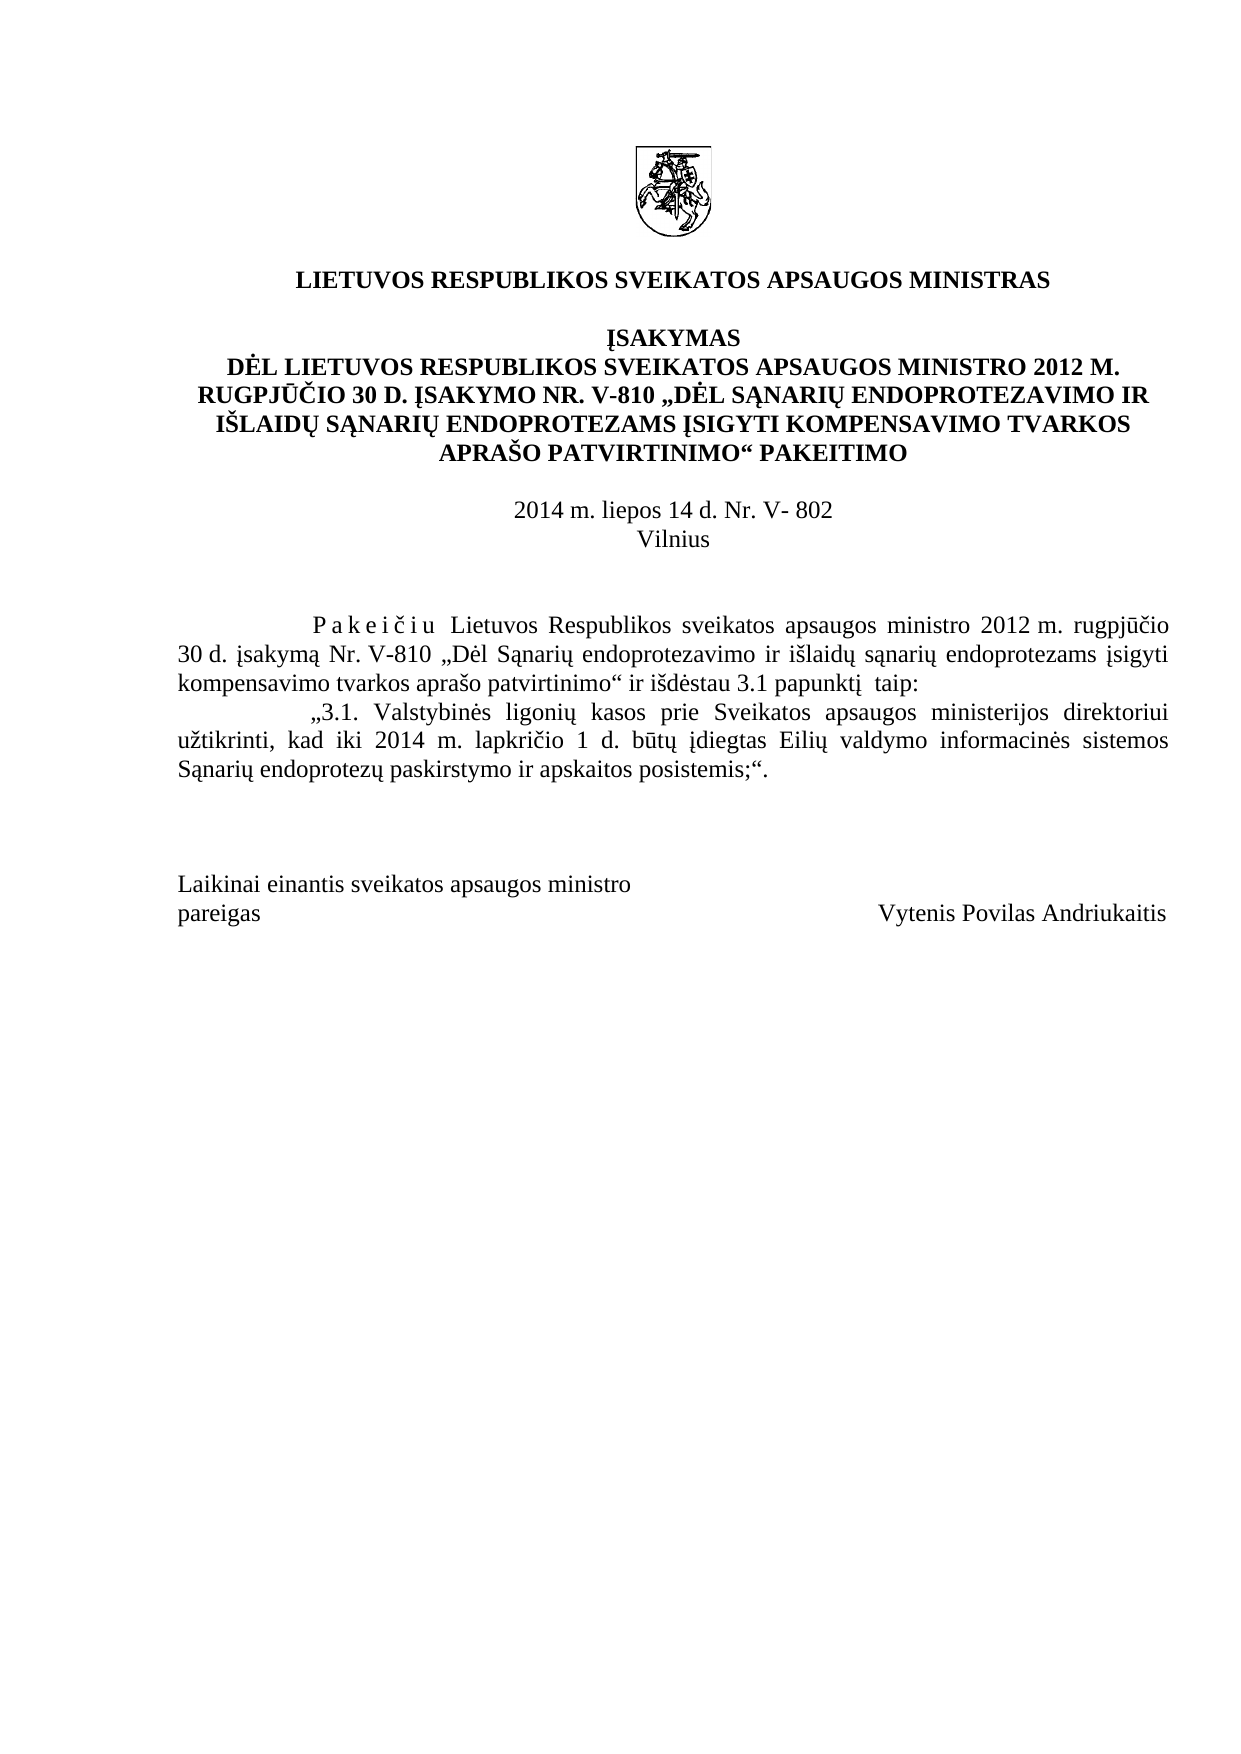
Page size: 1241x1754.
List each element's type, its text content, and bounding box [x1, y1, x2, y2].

text Laikinai einantis sveikatos apsaugos ministro [177, 869, 1169, 898]
text LIETUVOS RESPUBLIKOS SVEIKATOS APSAUGOS MINISTRAS [177, 266, 1169, 294]
text DĖL LIETUVOS RESPUBLIKOS SVEIKATOS APSAUGOS MINISTRO 2012 M. RUGPJŪČIO 30 D. ĮSAKYMO Nr. V-810 „DĖL SĄNARIŲ ENDOPROTEZAVIMO IR IŠLAIDŲ SĄNARIŲ ENDOPROTEZAMS ĮSIGYTI KOMPENSAVIMO TVARKOS APRAŠO PATVIRTINIMO“ PAKEITIMO [177, 352, 1169, 467]
text pareigas Vytenis Povilas Andriukaitis [177, 898, 1169, 927]
text ĮSAKYMAS [177, 323, 1169, 352]
text Vilnius [177, 524, 1169, 553]
text 2014 m. liepos 14 d. Nr. V- 802 [177, 496, 1169, 524]
text „3.1. Valstybinės ligonių kasos prie Sveikatos apsaugos ministerijos direktoriui užtikrinti, kad iki 2014 m. lapkričio 1 d. būtų įdiegtas Eilių valdymo informacinės sistemos Sąnarių endoprotezų paskirstymo ir apskaitos posistemis;“. [177, 697, 1169, 783]
text Pakeičiu Lietuvos Respublikos sveikatos apsaugos ministro 2012 m. rugpjūčio 30 d. įsakymą Nr. V-810 „Dėl Sąnarių endoprotezavimo ir išlaidų sąnarių endoprotezams įsigyti kompensavimo tvarkos aprašo patvirtinimo“ ir išdėstau 3.1 papunktį taip: [177, 611, 1169, 697]
